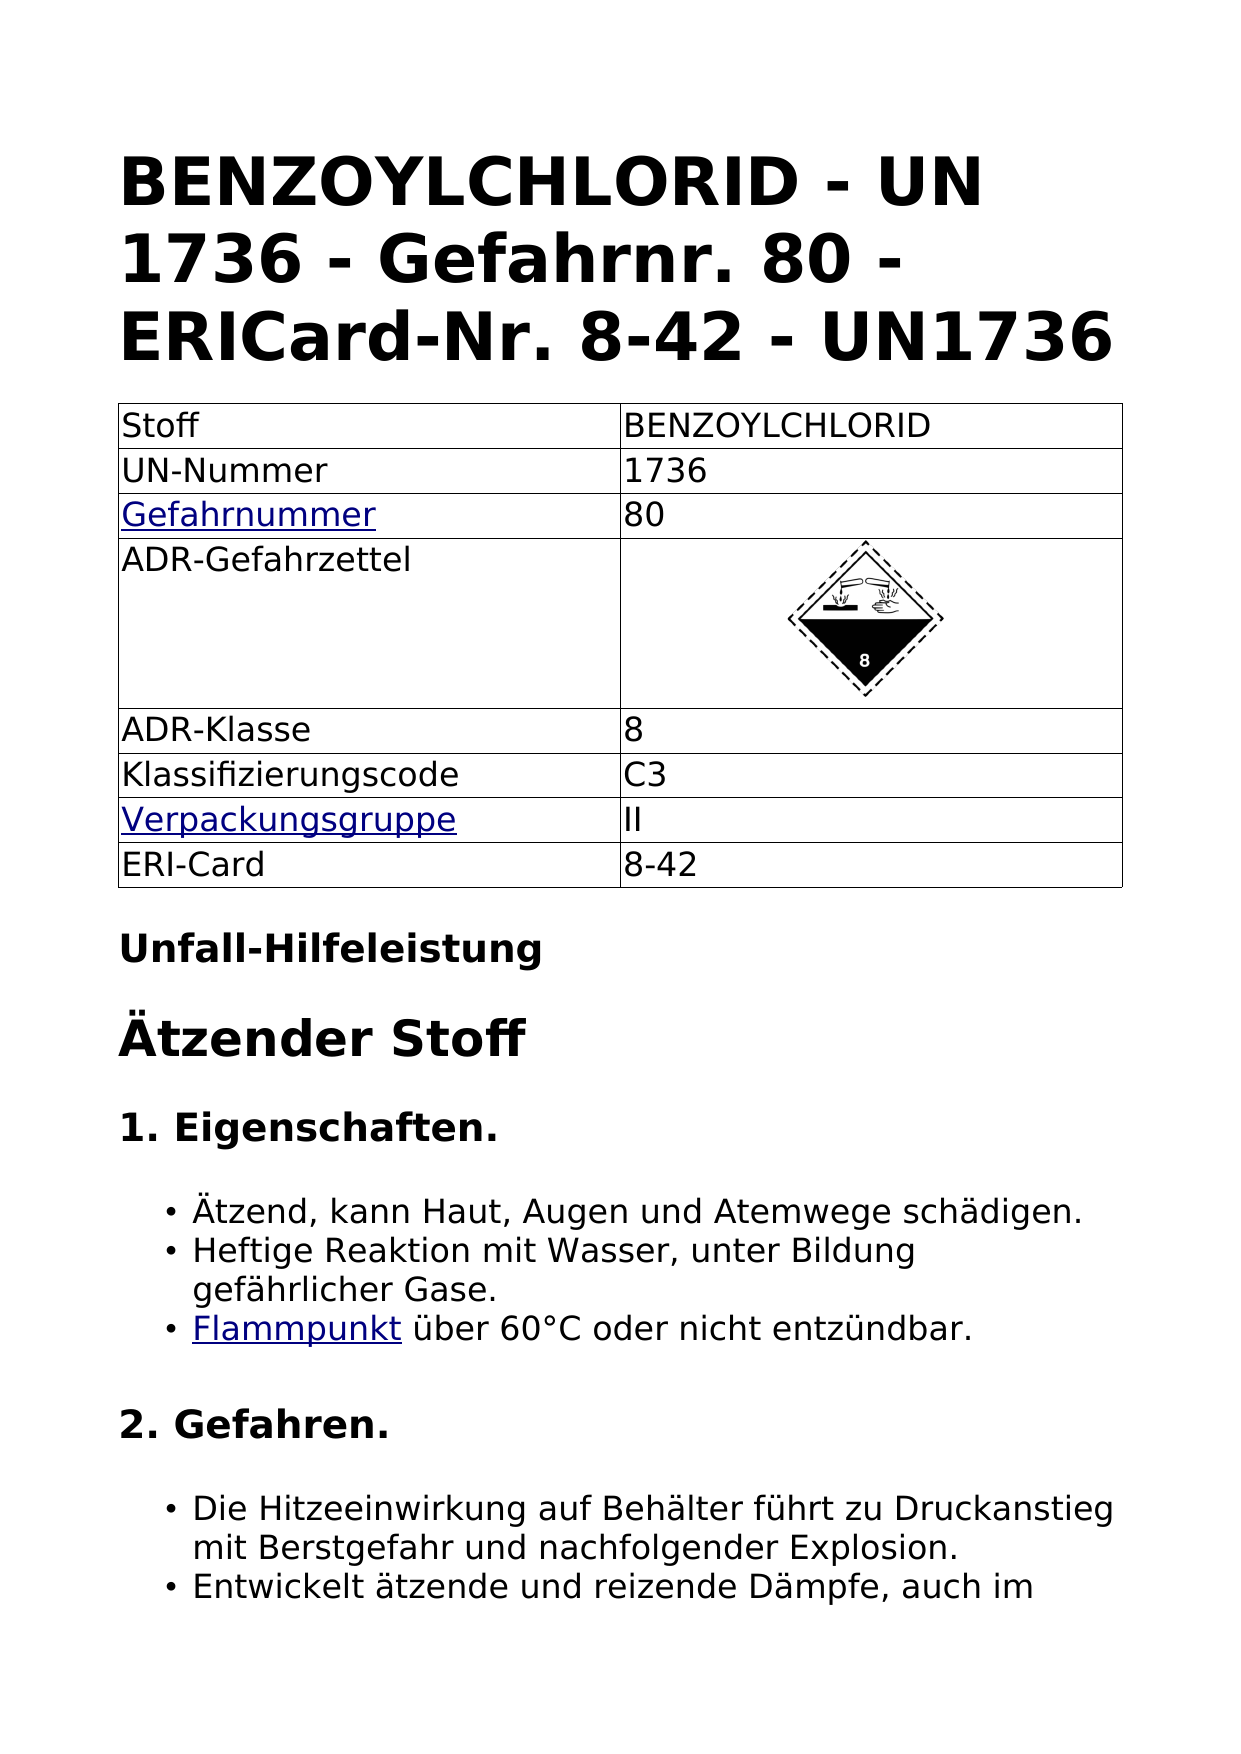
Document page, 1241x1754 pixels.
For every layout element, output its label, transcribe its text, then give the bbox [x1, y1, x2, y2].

table_cell Gefahrnummer [119, 494, 620, 538]
table_cell 8 [621, 709, 1122, 752]
list Heftige Reaktion mit Wasser, unter Bildung gefährlicher Gase. [177, 1231, 1122, 1309]
list Entwickelt ätzende und reizende Dämpfe, auch im [177, 1567, 1122, 1606]
table_cell ADR-Gefahrzettel [119, 539, 620, 708]
table_cell C3 [621, 754, 1122, 797]
list Ätzend, kann Haut, Augen und Atemwege schädigen. [177, 1192, 1122, 1231]
table_cell 1736 [621, 449, 1122, 493]
subtitle BENZOYLCHLORID - UN 1736 - Gefahrnr. 80 - ERICard-Nr. 8-42 - UN1736 [118, 143, 1122, 376]
table_cell 8-42 [621, 843, 1122, 887]
table_cell ERI-Card [119, 843, 620, 887]
subtitle Ätzender Stoff [118, 1009, 1122, 1068]
subtitle 1. Eigenschaften. [118, 1105, 1122, 1150]
table_header Stoff [119, 404, 620, 448]
table_cell Verpackungsgruppe [119, 798, 620, 842]
table_header BENZOYLCHLORID [621, 404, 1122, 448]
table_cell II [621, 798, 1122, 842]
subtitle Unfall-Hilfeleistung [118, 927, 1122, 972]
list Die Hitzeeinwirkung auf Behälter führt zu Druckanstieg mit Berstgefahr und nachfolgender Explosion. [177, 1489, 1122, 1567]
table_cell ADR-Klasse [119, 709, 620, 752]
table_cell UN-Nummer [119, 449, 620, 493]
table_cell 80 [621, 494, 1122, 538]
table_cell [621, 539, 1122, 708]
picture [787, 540, 944, 697]
subtitle 2. Gefahren. [118, 1402, 1122, 1447]
list Flammpunkt über 60°C oder nicht entzündbar. [177, 1309, 1122, 1348]
table_cell Klassifizierungscode [119, 754, 620, 797]
